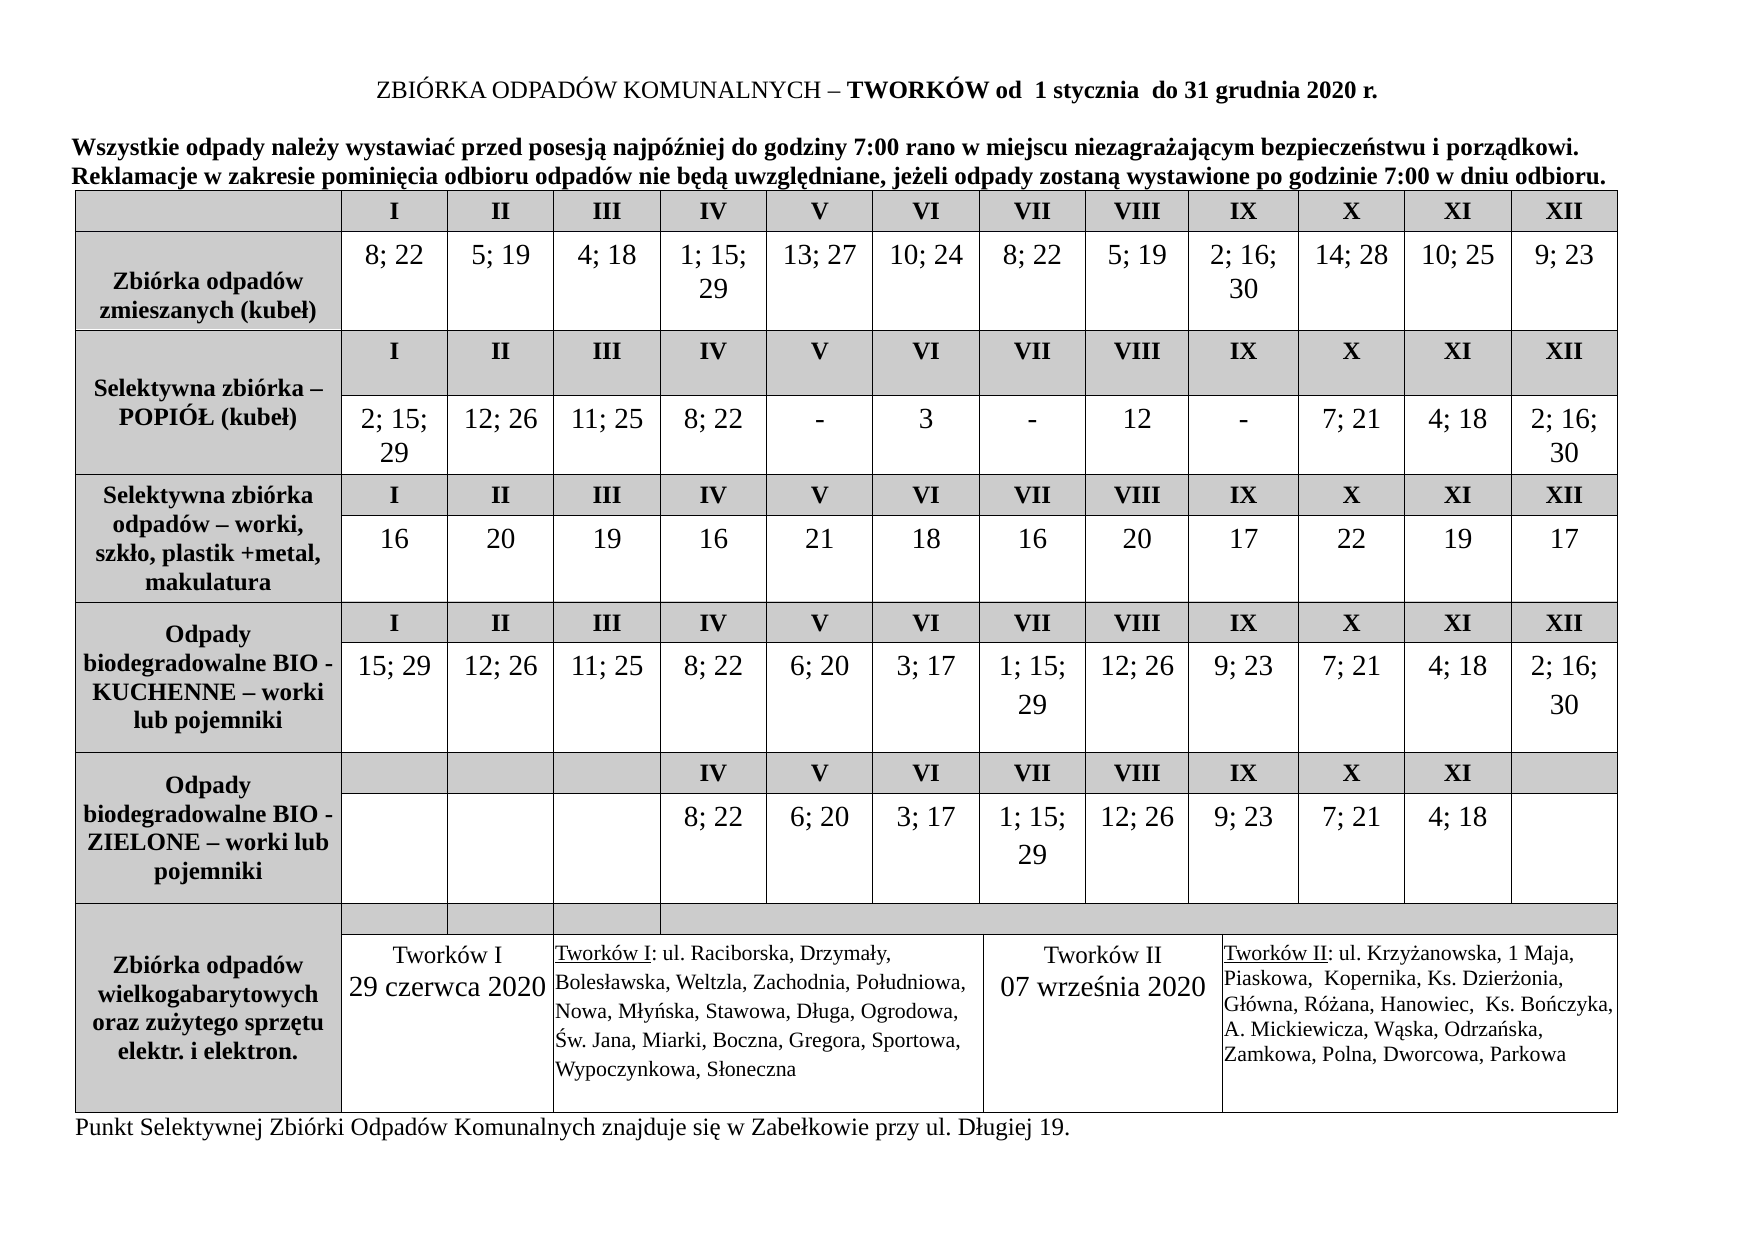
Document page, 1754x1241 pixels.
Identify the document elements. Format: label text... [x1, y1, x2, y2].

table_cell 21 [767, 516, 872, 601]
table_cell XII [1512, 603, 1617, 642]
table_cell 3; 17 [873, 794, 979, 903]
text Reklamacje w zakresie pominięcia odbioru odpadów nie będą uwzględniane, jeżeli odpady zostaną wystawione po godzinie 7:00 w dniu odbioru. [71, 161, 1679, 190]
table_cell XI [1405, 475, 1511, 515]
table_cell VIII [1086, 331, 1188, 395]
table_cell 2; 16; 30 [1512, 396, 1617, 474]
table_cell 16 [342, 516, 447, 601]
table_cell 9; 23 [1189, 643, 1298, 752]
table_cell 12; 26 [448, 396, 553, 474]
table_cell VI [873, 475, 979, 515]
table_cell [554, 904, 660, 934]
table_cell [448, 904, 553, 934]
table_cell 8; 22 [342, 232, 447, 329]
table_cell I [342, 475, 447, 515]
table_cell Zbiórka odpadów zmieszanych (kubeł) [76, 232, 341, 329]
table_cell III [554, 603, 660, 642]
table_cell 18 [873, 516, 979, 601]
table_cell 12; 26 [1086, 643, 1188, 752]
table_cell XI [1405, 753, 1511, 793]
table_cell IX [1189, 331, 1298, 395]
table_header [76, 191, 341, 231]
table_cell IV [661, 475, 766, 515]
table_cell 2; 16; 30 [1512, 643, 1617, 752]
table_cell 20 [1086, 516, 1188, 601]
table_cell VII [980, 331, 1085, 395]
table_cell VIII [1086, 603, 1188, 642]
table_cell [448, 753, 553, 793]
table_cell 7; 21 [1299, 396, 1404, 474]
table_cell 6; 20 [767, 794, 872, 903]
table_cell 10; 25 [1405, 232, 1511, 329]
table_header X [1299, 191, 1404, 231]
table_cell VI [873, 603, 979, 642]
table_cell - [1189, 396, 1298, 474]
table_cell 17 [1512, 516, 1617, 601]
table_cell [1512, 753, 1617, 793]
table_cell Tworków I 29 czerwca 2020 [342, 935, 553, 1112]
table_cell 8; 22 [980, 232, 1085, 329]
table_cell II [448, 603, 553, 642]
table_cell [1512, 794, 1617, 903]
table_cell 13; 27 [767, 232, 872, 329]
table_cell X [1299, 475, 1404, 515]
table_cell 4; 18 [1405, 396, 1511, 474]
table_cell [554, 794, 660, 903]
table_cell [448, 794, 553, 903]
table_cell 8; 22 [661, 794, 766, 903]
table_cell 5; 19 [1086, 232, 1188, 329]
table_cell 9; 23 [1512, 232, 1617, 329]
table_cell 12; 26 [1086, 794, 1188, 903]
table_cell 1; 15; 29 [980, 794, 1085, 903]
table_header XI [1405, 191, 1511, 231]
table_header IV [661, 191, 766, 231]
table_cell [342, 794, 447, 903]
table_cell Zbiórka odpadów wielkogabarytowych oraz zużytego sprzętu elektr. i elektron. [76, 904, 341, 1112]
table_cell III [554, 475, 660, 515]
table_cell VII [980, 753, 1085, 793]
table_cell [342, 753, 447, 793]
table_cell Odpady biodegradowalne BIO -ZIELONE – worki lub pojemniki [76, 753, 341, 903]
table_cell VII [980, 603, 1085, 642]
table_cell Tworków I: ul. Raciborska, Drzymały, Bolesławska, Weltzla, Zachodnia, Południowa, Nowa, Młyńska, Stawowa, Długa, Ogrodowa, Św. Jana, Miarki, Boczna, Gregora, Sportowa, Wypoczynkowa, Słoneczna [554, 935, 983, 1112]
table_cell IX [1189, 753, 1298, 793]
table_cell V [767, 331, 872, 395]
table_cell X [1299, 603, 1404, 642]
table_header VIII [1086, 191, 1188, 231]
table_cell 19 [554, 516, 660, 601]
table_cell 7; 21 [1299, 794, 1404, 903]
table_cell VI [873, 331, 979, 395]
table_cell VIII [1086, 475, 1188, 515]
table_cell I [342, 331, 447, 395]
table_cell 15; 29 [342, 643, 447, 752]
table_cell 8; 22 [661, 643, 766, 752]
table_cell 4; 18 [554, 232, 660, 329]
table_header IX [1189, 191, 1298, 231]
table_cell VIII [1086, 753, 1188, 793]
table_header V [767, 191, 872, 231]
table_cell I [342, 603, 447, 642]
table_cell 1; 15; 29 [980, 643, 1085, 752]
table_cell 19 [1405, 516, 1511, 601]
table_cell 1; 15; 29 [661, 232, 766, 329]
table_cell XI [1405, 331, 1511, 395]
table_cell 16 [661, 516, 766, 601]
table_cell Tworków II 07 września 2020 [984, 935, 1222, 1112]
table_cell X [1299, 331, 1404, 395]
table_header VII [980, 191, 1085, 231]
table_cell Selektywna zbiórka – POPIÓŁ (kubeł) [76, 331, 341, 474]
table_cell XII [1512, 331, 1617, 395]
table_cell Tworków II: ul. Krzyżanowska, 1 Maja, Piaskowa, Kopernika, Ks. Dzierżonia, Główna, Różana, Hanowiec, Ks. Bończyka, A. Mickiewicza, Wąska, Odrzańska, Zamkowa, Polna, Dworcowa, Parkowa [1223, 935, 1617, 1112]
table_cell IV [661, 331, 766, 395]
text Wszystkie odpady należy wystawiać przed posesją najpóźniej do godziny 7:00 rano w miejscu niezagrażającym bezpieczeństwu i porządkowi. [71, 132, 1679, 161]
table_cell 14; 28 [1299, 232, 1404, 329]
table_cell [342, 904, 447, 934]
table_cell 11; 25 [554, 643, 660, 752]
table_cell Odpady biodegradowalne BIO -KUCHENNE – worki lub pojemniki [76, 603, 341, 752]
table_header XII [1512, 191, 1617, 231]
table_cell V [767, 753, 872, 793]
table_cell VII [980, 475, 1085, 515]
table_cell 22 [1299, 516, 1404, 601]
table_cell 12 [1086, 396, 1188, 474]
table_cell [661, 904, 1617, 934]
table_cell 3 [873, 396, 979, 474]
table_cell IX [1189, 475, 1298, 515]
table_cell Selektywna zbiórka odpadów – worki, szkło, plastik +metal, makulatura [76, 475, 341, 601]
table_header II [448, 191, 553, 231]
text Punkt Selektywnej Zbiórki Odpadów Komunalnych znajduje się w Zabełkowie przy ul. Długiej 19. [75, 1112, 1679, 1141]
table_cell - [767, 396, 872, 474]
table_cell XII [1512, 475, 1617, 515]
table_cell 6; 20 [767, 643, 872, 752]
table_cell 2; 15; 29 [342, 396, 447, 474]
table_cell 12; 26 [448, 643, 553, 752]
table_cell IV [661, 753, 766, 793]
table_cell II [448, 475, 553, 515]
table_cell IX [1189, 603, 1298, 642]
table_cell 5; 19 [448, 232, 553, 329]
table_cell II [448, 331, 553, 395]
table_header VI [873, 191, 979, 231]
table_cell 4; 18 [1405, 643, 1511, 752]
table_cell - [980, 396, 1085, 474]
table_cell V [767, 603, 872, 642]
table_cell 2; 16; 30 [1189, 232, 1298, 329]
table_cell 10; 24 [873, 232, 979, 329]
text ZBIÓRKA ODPADÓW KOMUNALNYCH – TWORKÓW od 1 stycznia do 31 grudnia 2020 r. [75, 75, 1679, 104]
table_cell 11; 25 [554, 396, 660, 474]
table_cell 8; 22 [661, 396, 766, 474]
table_cell IV [661, 603, 766, 642]
table_cell 20 [448, 516, 553, 601]
table_cell 3; 17 [873, 643, 979, 752]
table_cell 9; 23 [1189, 794, 1298, 903]
table_cell 4; 18 [1405, 794, 1511, 903]
table_cell 7; 21 [1299, 643, 1404, 752]
table_cell V [767, 475, 872, 515]
table_header I [342, 191, 447, 231]
table_cell [554, 753, 660, 793]
table_cell III [554, 331, 660, 395]
table_header III [554, 191, 660, 231]
table_cell XI [1405, 603, 1511, 642]
table_cell VI [873, 753, 979, 793]
table_cell 16 [980, 516, 1085, 601]
table_cell X [1299, 753, 1404, 793]
table_cell 17 [1189, 516, 1298, 601]
